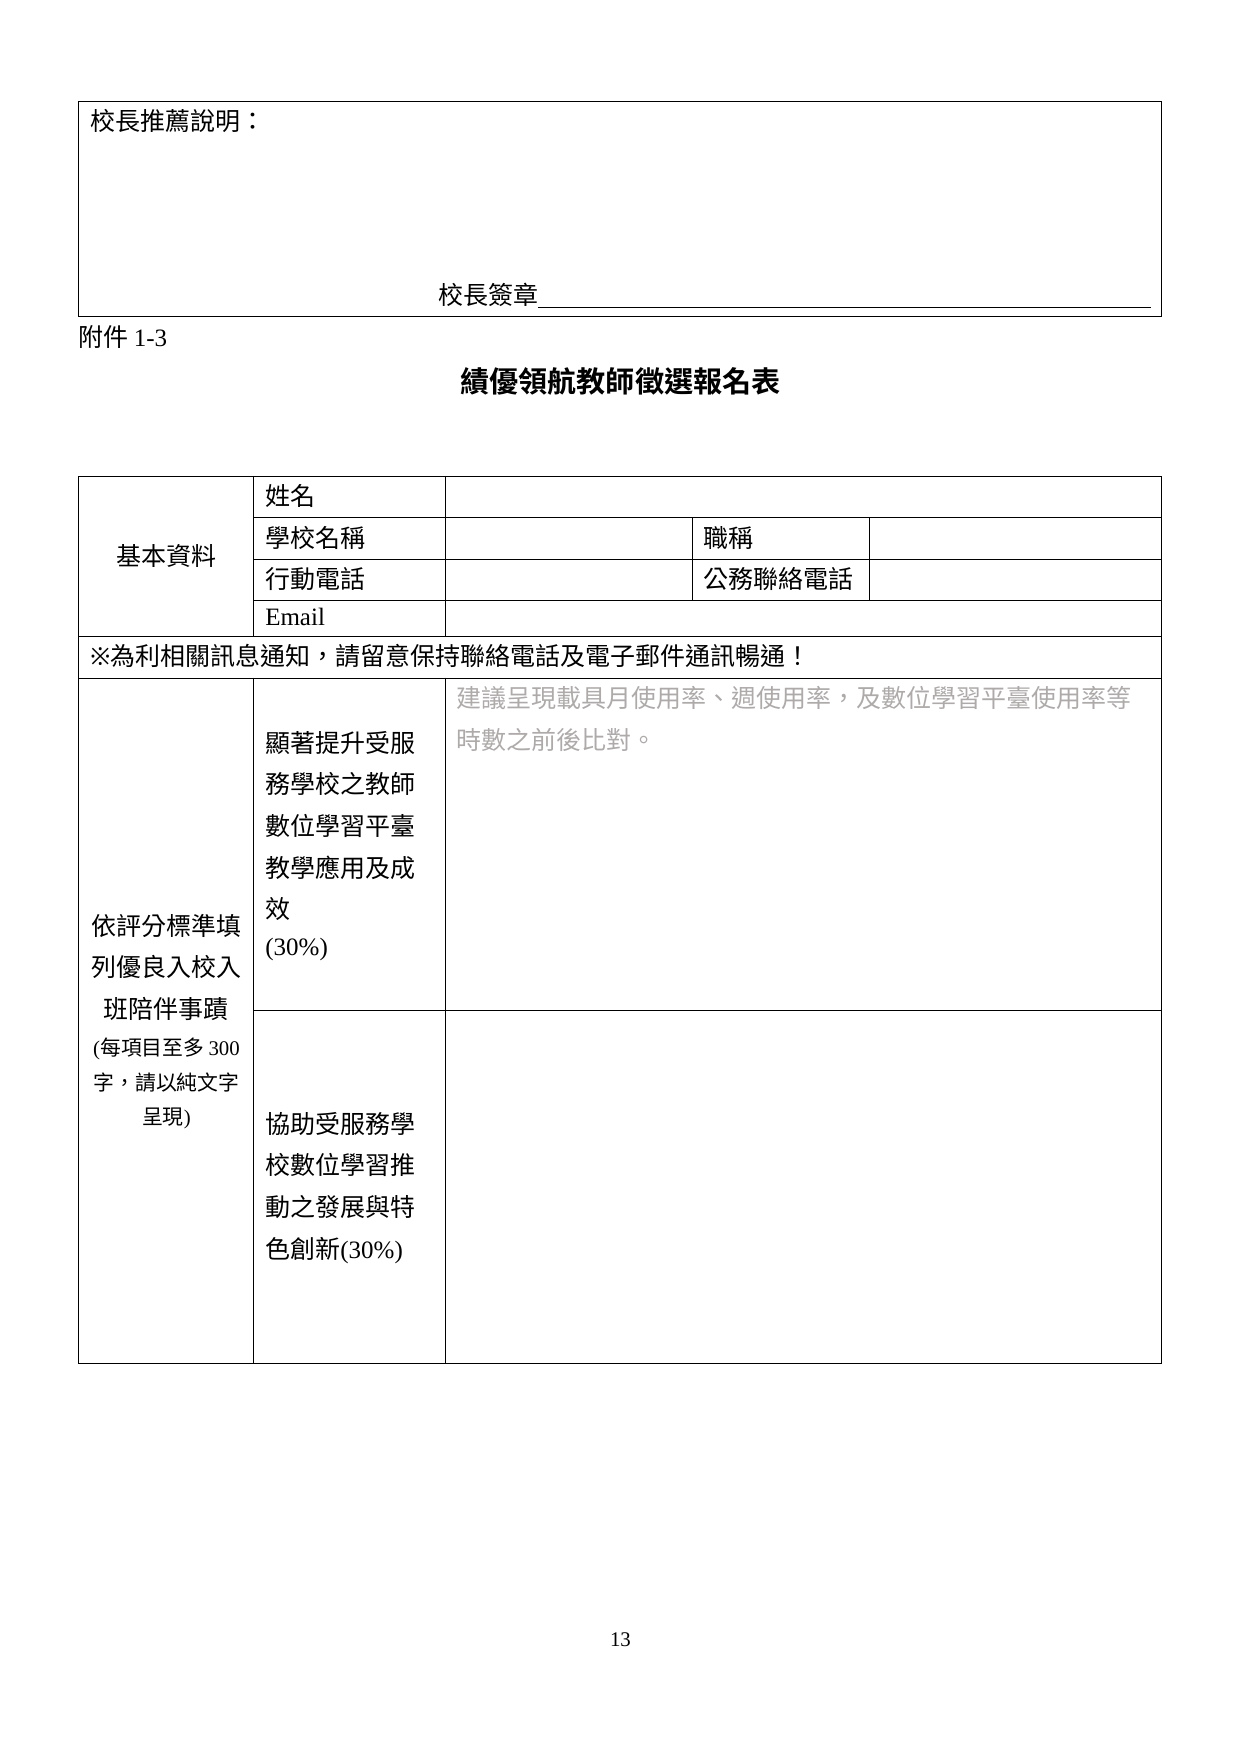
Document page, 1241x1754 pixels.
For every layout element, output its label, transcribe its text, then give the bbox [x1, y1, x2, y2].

table_cell 學校名稱 [254, 518, 445, 559]
table_cell 職稱 [693, 518, 869, 559]
table_cell [446, 560, 692, 600]
table_cell [870, 560, 1161, 600]
table_cell [446, 518, 692, 559]
table_header [446, 477, 1161, 517]
table_cell 行動電話 [254, 560, 445, 600]
text 附件1-3 [78, 317, 1162, 353]
text 績優領航教師徵選報名表 [78, 359, 1162, 401]
table_cell [446, 1011, 1161, 1363]
table_cell 建議呈現載具月使用率、週使用率，及數位學習平臺使用率等時數之前後比對。 [446, 679, 1161, 1010]
table_cell 依評分標準填列優良入校入班陪伴事蹟 (每項目至多300字，請以純文字呈現) [79, 679, 253, 1363]
table_cell 協助受服務學校數位學習推動之發展與特色創新(30%) [254, 1011, 445, 1363]
table_header 姓名 [254, 477, 445, 517]
table_cell [446, 601, 1161, 636]
table_cell 顯著提升受服務學校之教師數位學習平臺教學應用及成效 (30%) [254, 679, 445, 1010]
table_cell ※為利相關訊息通知，請留意保持聯絡電話及電子郵件通訊暢通！ [79, 637, 1161, 677]
table_header 基本資料 [79, 477, 253, 636]
table_cell 公務聯絡電話 [693, 560, 869, 600]
table_cell 校長推薦說明： 校長簽章 [79, 102, 1161, 316]
table_cell [870, 518, 1161, 559]
table_cell Email [254, 601, 445, 636]
